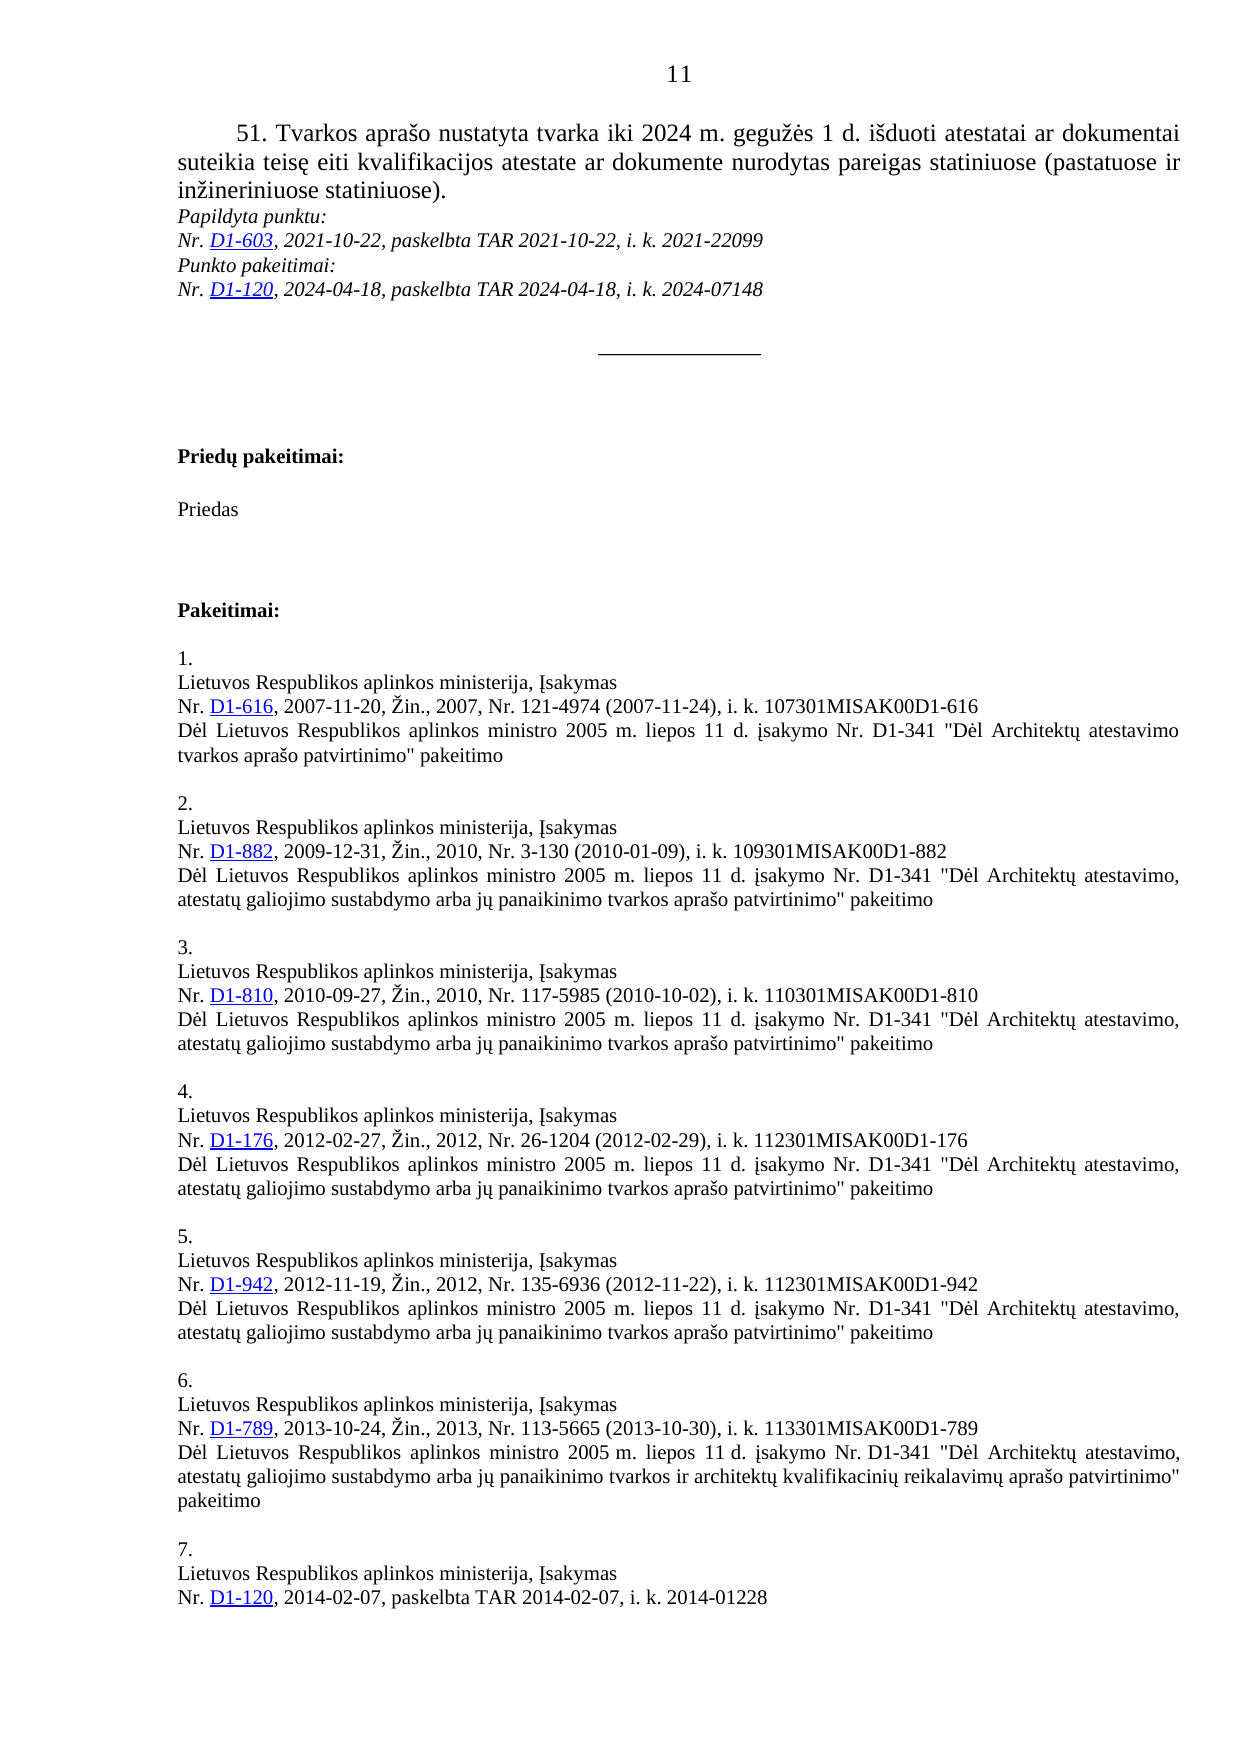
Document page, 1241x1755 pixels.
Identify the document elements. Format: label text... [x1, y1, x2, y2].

text Priedas [177, 497, 1181, 521]
text Dėl Lietuvos Respublikos aplinkos ministro 2005 m. liepos 11 d. įsakymo Nr. D1-341 "Dėl Architektų atestavimo, atestatų galiojimo sustabdymo arba jų panaikinimo tvarkos ir architektų kvalifikacinių reikalavimų aprašo patvirtinimo" pakeitimo [177, 1440, 1181, 1512]
text Nr. D1-176, 2012-02-27, Žin., 2012, Nr. 26-1204 (2012-02-29), i. k. 112301MISAK00D1-176 [177, 1127, 1181, 1152]
text Lietuvos Respublikos aplinkos ministerija, Įsakymas [177, 1561, 1181, 1585]
text Nr. D1-120, 2014-02-07, paskelbta TAR 2014-02-07, i. k. 2014-01228 [177, 1585, 1181, 1609]
text Pakeitimai: [177, 598, 1181, 622]
text Nr. D1-789, 2013-10-24, Žin., 2013, Nr. 113-5665 (2013-10-30), i. k. 113301MISAK00D1-789 [177, 1416, 1181, 1440]
text _____________ [177, 329, 1181, 358]
text Dėl Lietuvos Respublikos aplinkos ministro 2005 m. liepos 11 d. įsakymo Nr. D1-341 "Dėl Architektų atestavimo, atestatų galiojimo sustabdymo arba jų panaikinimo tvarkos aprašo patvirtinimo" pakeitimo [177, 1152, 1181, 1200]
text Lietuvos Respublikos aplinkos ministerija, Įsakymas [177, 1392, 1181, 1416]
text Nr. D1-810, 2010-09-27, Žin., 2010, Nr. 117-5985 (2010-10-02), i. k. 110301MISAK00D1-810 [177, 983, 1181, 1007]
text Dėl Lietuvos Respublikos aplinkos ministro 2005 m. liepos 11 d. įsakymo Nr. D1-341 "Dėl Architektų atestavimo, atestatų galiojimo sustabdymo arba jų panaikinimo tvarkos aprašo patvirtinimo" pakeitimo [177, 1296, 1181, 1344]
text 7. [177, 1537, 1181, 1561]
text 51. Tvarkos aprašo nustatyta tvarka iki 2024 m. gegužės 1 d. išduoti atestatai ar dokumentai suteikia teisę eiti kvalifikacijos atestate ar dokumente nurodytas pareigas statiniuose (pastatuose ir inžineriniuose statiniuose). [177, 118, 1181, 204]
text 5. [177, 1224, 1181, 1248]
text Dėl Lietuvos Respublikos aplinkos ministro 2005 m. liepos 11 d. įsakymo Nr. D1-341 "Dėl Architektų atestavimo, atestatų galiojimo sustabdymo arba jų panaikinimo tvarkos aprašo patvirtinimo" pakeitimo [177, 863, 1181, 911]
text Lietuvos Respublikos aplinkos ministerija, Įsakymas [177, 670, 1181, 694]
text Nr. D1-616, 2007-11-20, Žin., 2007, Nr. 121-4974 (2007-11-24), i. k. 107301MISAK00D1-616 [177, 694, 1181, 718]
text Dėl Lietuvos Respublikos aplinkos ministro 2005 m. liepos 11 d. įsakymo Nr. D1-341 "Dėl Architektų atestavimo, atestatų galiojimo sustabdymo arba jų panaikinimo tvarkos aprašo patvirtinimo" pakeitimo [177, 1007, 1181, 1055]
text 3. [177, 935, 1181, 959]
text Priedų pakeitimai: [177, 444, 1181, 468]
text 6. [177, 1368, 1181, 1392]
text Lietuvos Respublikos aplinkos ministerija, Įsakymas [177, 1248, 1181, 1272]
text Nr. D1-882, 2009-12-31, Žin., 2010, Nr. 3-130 (2010-01-09), i. k. 109301MISAK00D1-882 [177, 839, 1181, 863]
text Lietuvos Respublikos aplinkos ministerija, Įsakymas [177, 1103, 1181, 1127]
text Punkto pakeitimai: [177, 252, 1181, 277]
text Nr. D1-603, 2021-10-22, paskelbta TAR 2021-10-22, i. k. 2021-22099 [177, 228, 1181, 252]
text 1. [177, 646, 1181, 670]
text Lietuvos Respublikos aplinkos ministerija, Įsakymas [177, 959, 1181, 983]
text Dėl Lietuvos Respublikos aplinkos ministro 2005 m. liepos 11 d. įsakymo Nr. D1-341 "Dėl Architektų atestavimo tvarkos aprašo patvirtinimo" pakeitimo [177, 718, 1181, 767]
text 4. [177, 1079, 1181, 1103]
text Nr. D1-942, 2012-11-19, Žin., 2012, Nr. 135-6936 (2012-11-22), i. k. 112301MISAK00D1-942 [177, 1272, 1181, 1296]
text Nr. D1-120, 2024-04-18, paskelbta TAR 2024-04-18, i. k. 2024-07148 [177, 277, 1181, 301]
text Lietuvos Respublikos aplinkos ministerija, Įsakymas [177, 815, 1181, 839]
text 2. [177, 791, 1181, 815]
text Papildyta punktu: [177, 204, 1181, 228]
